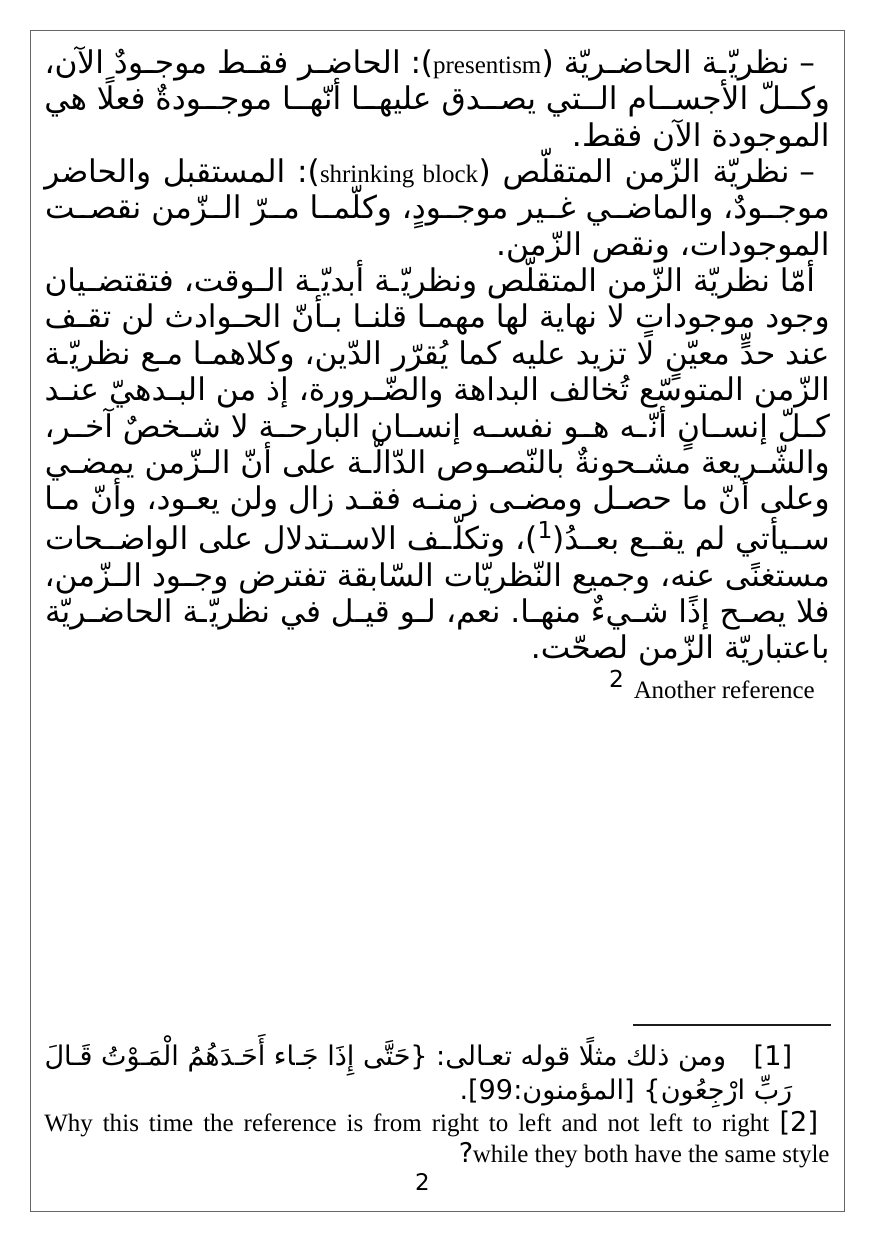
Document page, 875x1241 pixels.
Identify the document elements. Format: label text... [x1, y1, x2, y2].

list نظريّة الحاضريّة (presentism): الحاضر فقط موجودٌ الآن، وكلّ الأجسام التي يصدق عليها أنّها موجودةٌ فعلًا هي الموجودة الآن فقط. [44, 44, 830, 153]
text Why this time the reference is from right to left and not left to right while they both have the same style? [44, 1106, 830, 1169]
list نظريّة الزّمن المتقلّص (shrinking block): المستقبل والحاضر موجودٌ، والماضي غير موجودٍ، وكلّما مرّ الزّمن نقصت الموجودات، ونقص الزّمن. [44, 153, 830, 262]
text ومن ذلك مثلًا قوله تعالى: {حَتَّى إِذَا جَاء أَحَدَهُمُ الْمَوْتُ قَالَ رَبِّ ارْجِعُون} [المؤمنون:99]. [44, 1031, 792, 1106]
text Another reference [44, 666, 830, 706]
text أمّا نظريّة الزّمن المتقلّص ونظريّة أبديّة الوقت، فتقتضيان وجود موجوداتٍ لا نهاية لها مهما قلنا بأنّ الحوادث لن تقف عند حدٍّ معيّنٍ لا تزيد عليه كما يُقرّر الدّين، وكلاهما مع نظريّة الزّمن المتوسّع تُخالف البداهة والضّرورة، إذ من البدهيّ عند كلّ إنسانٍ أنّه هو نفسه إنسان البارحة لا شخصٌ آخر، والشّريعة مشحونةٌ بالنّصوص الدّالّة على أنّ الزّمن يمضي وعلى أنّ ما حصل ومضى زمنه فقد زال ولن يعود، وأنّ ما سيأتي لم يقع بعدُ()، وتكلّف الاستدلال على الواضحات مستغنًى عنه، وجميع النّظريّات السّابقة تفترض وجود الزّمن، فلا يصح إذًا شيءٌ منها. نعم، لو قيل في نظريّة الحاضريّة باعتباريّة الزّمن لصحّت. [44, 262, 830, 666]
